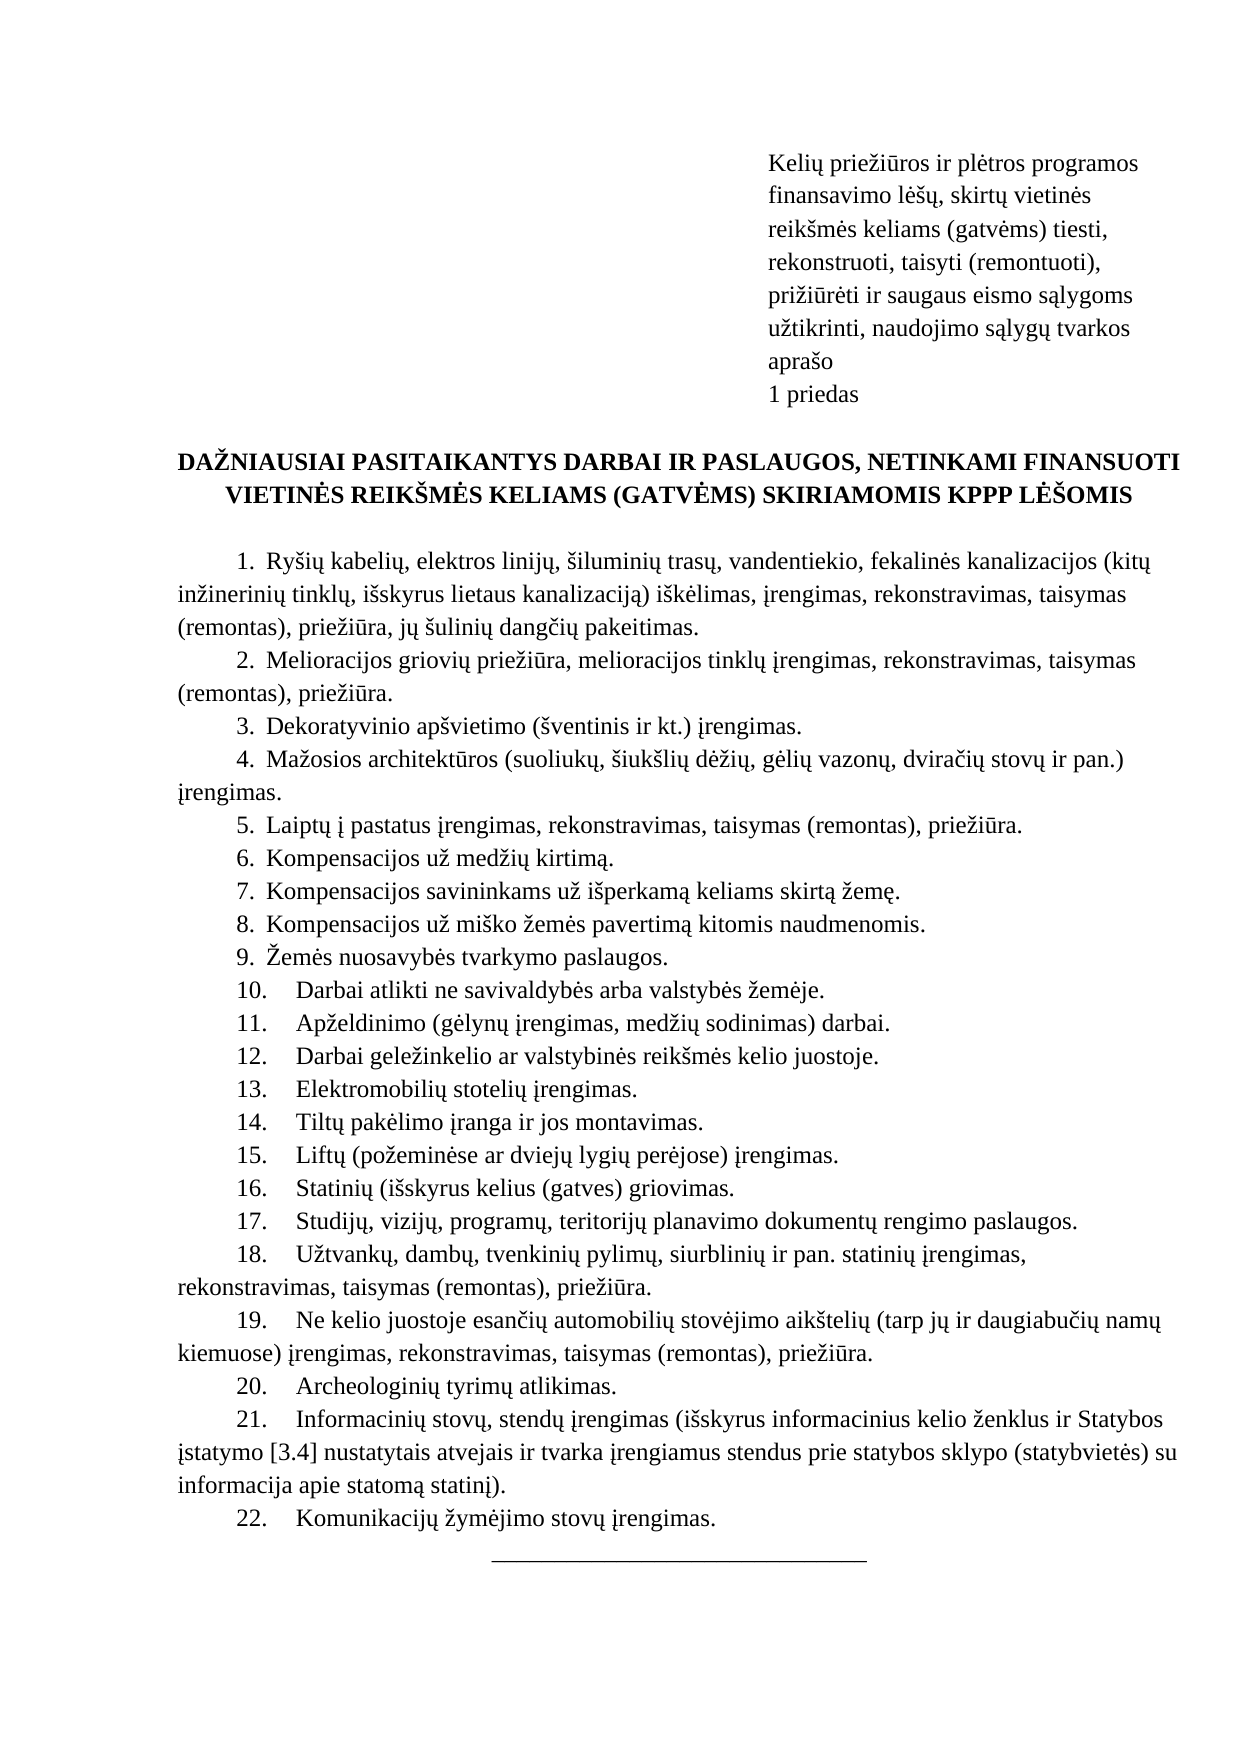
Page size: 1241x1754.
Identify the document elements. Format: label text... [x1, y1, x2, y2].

text 7. Kompensacijos savininkams už išperkamą keliams skirtą žemę. [177, 876, 1181, 905]
text 22. Komunikacijų žymėjimo stovų įrengimas. [177, 1503, 1181, 1532]
text 1. Ryšių kabelių, elektros linijų, šiluminių trasų, vandentiekio, fekalinės kanalizacijos (kitų inžinerinių tinklų, išskyrus lietaus kanalizaciją) iškėlimas, įrengimas, rekonstravimas, taisymas (remontas), priežiūra, jų šulinių dangčių pakeitimas. [177, 546, 1181, 641]
text prižiūrėti ir saugaus eismo sąlygoms [768, 280, 1181, 308]
text 19. Ne kelio juostoje esančių automobilių stovėjimo aikštelių (tarp jų ir daugiabučių namų kiemuose) įrengimas, rekonstravimas, taisymas (remontas), priežiūra. [177, 1305, 1181, 1367]
text 17. Studijų, vizijų, programų, teritorijų planavimo dokumentų rengimo paslaugos. [177, 1206, 1181, 1235]
text 18. Užtvankų, dambų, tvenkinių pylimų, siurblinių ir pan. statinių įrengimas, rekonstravimas, taisymas (remontas), priežiūra. [177, 1239, 1181, 1301]
text 8. Kompensacijos už miško žemės pavertimą kitomis naudmenomis. [177, 909, 1181, 938]
text 4. Mažosios architektūros (suoliukų, šiukšlių dėžių, gėlių vazonų, dviračių stovų ir pan.) įrengimas. [177, 744, 1181, 806]
text 12. Darbai geležinkelio ar valstybinės reikšmės kelio juostoje. [177, 1041, 1181, 1070]
text finansavimo lėšų, skirtų vietinės [768, 181, 1181, 209]
text 14. Tiltų pakėlimo įranga ir jos montavimas. [177, 1107, 1181, 1136]
text 10. Darbai atlikti ne savivaldybės arba valstybės žemėje. [177, 975, 1181, 1004]
text DAŽNIAUSIAI PASITAIKANTYS DARBAI IR PASLAUGOS, NETINKAMI FINANSUOTI VIETINĖS REIKŠMĖS KELIAMS (GATVĖMS) SKIRIAMOMIS KPPP LĖŠOMIS [177, 447, 1181, 508]
text rekonstruoti, taisyti (remontuoti), [768, 247, 1181, 275]
text 13. Elektromobilių stotelių įrengimas. [177, 1074, 1181, 1103]
text Kelių priežiūros ir plėtros programos [768, 148, 1181, 176]
text 16. Statinių (išskyrus kelius (gatves) griovimas. [177, 1173, 1181, 1202]
text aprašo [768, 346, 1181, 374]
text 15. Liftų (požeminėse ar dviejų lygių perėjose) įrengimas. [177, 1140, 1181, 1169]
text 1 priedas [768, 379, 1181, 407]
text 6. Kompensacijos už medžių kirtimą. [177, 843, 1181, 872]
text 2. Melioracijos griovių priežiūra, melioracijos tinklų įrengimas, rekonstravimas, taisymas (remontas), priežiūra. [177, 645, 1181, 707]
text užtikrinti, naudojimo sąlygų tvarkos [768, 313, 1181, 341]
text 20. Archeologinių tyrimų atlikimas. [177, 1371, 1181, 1400]
text ______________________________ [177, 1536, 1181, 1565]
text 3. Dekoratyvinio apšvietimo (šventinis ir kt.) įrengimas. [177, 711, 1181, 740]
text 5. Laiptų į pastatus įrengimas, rekonstravimas, taisymas (remontas), priežiūra. [177, 810, 1181, 839]
text 11. Apželdinimo (gėlynų įrengimas, medžių sodinimas) darbai. [177, 1008, 1181, 1037]
text reikšmės keliams (gatvėms) tiesti, [768, 214, 1181, 242]
text 21. Informacinių stovų, stendų įrengimas (išskyrus informacinius kelio ženklus ir Statybos įstatymo [3.4] nustatytais atvejais ir tvarka įrengiamus stendus prie statybos sklypo (statybvietės) su informacija apie statomą statinį). [177, 1404, 1181, 1499]
text 9. Žemės nuosavybės tvarkymo paslaugos. [177, 942, 1181, 971]
